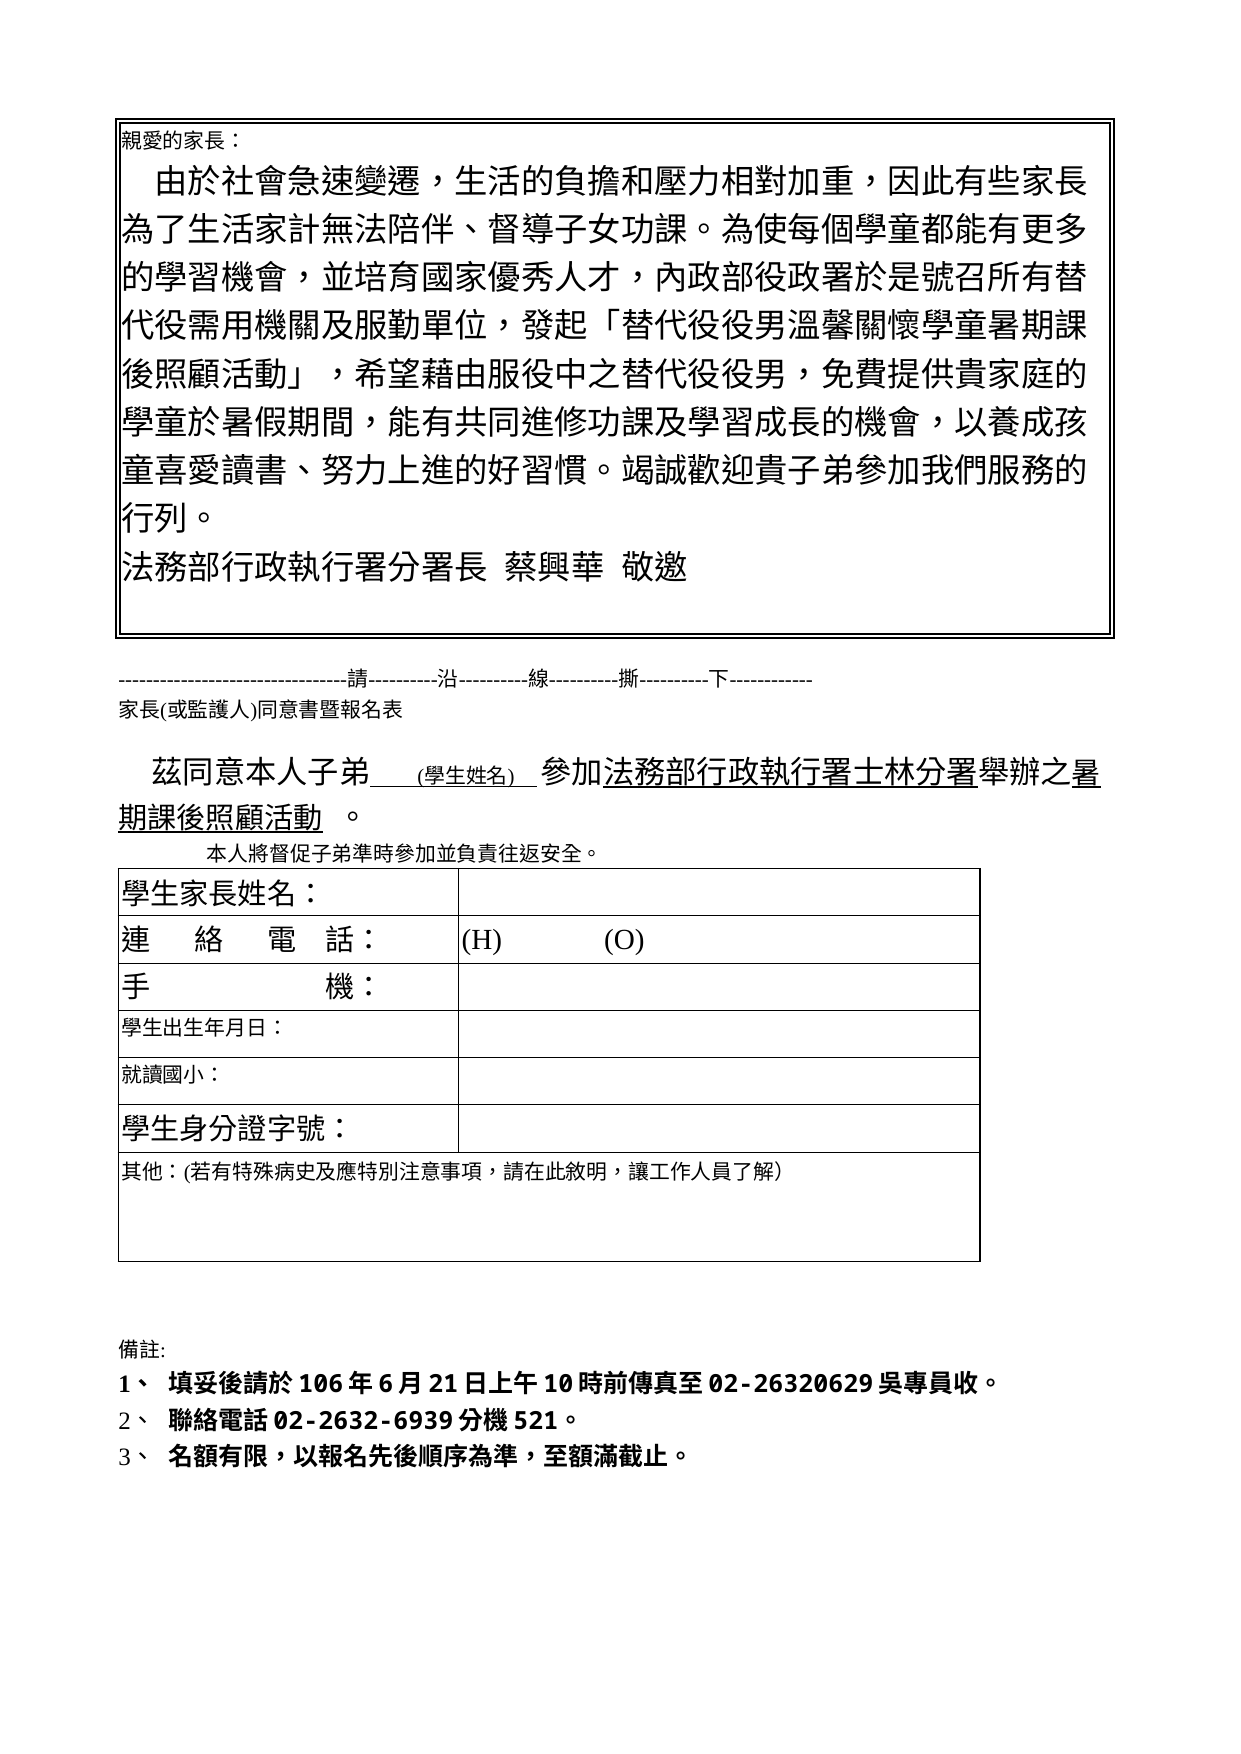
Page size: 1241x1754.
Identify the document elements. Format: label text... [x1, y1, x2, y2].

table_cell 其他：(若有特殊病史及應特別注意事項，請在此敘明，讓工作人員了解） [119, 1153, 979, 1261]
table_header 學生家長姓名： [119, 869, 458, 915]
list 聯絡電話02-2632-6939分機521。 [118, 1400, 1122, 1436]
text 家長(或監護人)同意書暨報名表 [118, 693, 1122, 723]
table_cell 學生身分證字號： [119, 1105, 458, 1152]
table_header 親愛的家長： 由於社會急速變遷，生活的負擔和壓力相對加重，因此有些家長為了生活家計無法陪伴、督導子女功課。為使每個學童都能有更多的學習機會，並培育國家優秀人才，內政部役政署於是號召所有替代役需用機關及服勤單位，發起「替代役役男溫馨關懷學童暑期課後照顧活動」，希望藉由服役中之替代役役男，免費提供貴家庭的學童於暑假期間，能有共同進修功課及學習成長的機會，以養成孩童喜愛讀書、努力上進的好習慣。竭誠歡迎貴子弟參加我們服務的行列。 法務部行政執行署分署長 蔡興華 敬邀 [121, 124, 1109, 632]
table_cell 手 機： [119, 964, 458, 1010]
table_cell 就讀國小： [119, 1058, 458, 1104]
list 名額有限，以報名先後順序為準，至額滿截止。 [118, 1436, 1122, 1473]
text 茲同意本人子弟 (學生姓名) 參加法務部行政執行署士林分署舉辦之暑期課後照顧活動 。 [118, 747, 1122, 838]
table_cell [459, 1058, 979, 1104]
table_header [459, 869, 979, 915]
table_cell (H) (O) [459, 916, 979, 962]
text 備註: [118, 1334, 1122, 1364]
list 填妥後請於106年6月21日上午10時前傳真至02-26320629吳專員收。 [118, 1364, 1122, 1400]
table_cell 學生出生年月日： [119, 1011, 458, 1057]
table_cell [459, 1105, 979, 1152]
text ---------------------------------請----------沿----------線----------撕----------下------------ [118, 663, 1122, 693]
table_cell [459, 964, 979, 1010]
table_cell [459, 1011, 979, 1057]
text 本人將督促子弟準時參加並負責往返安全。 [118, 838, 1122, 868]
table_cell 連 絡 電 話： [119, 916, 458, 962]
